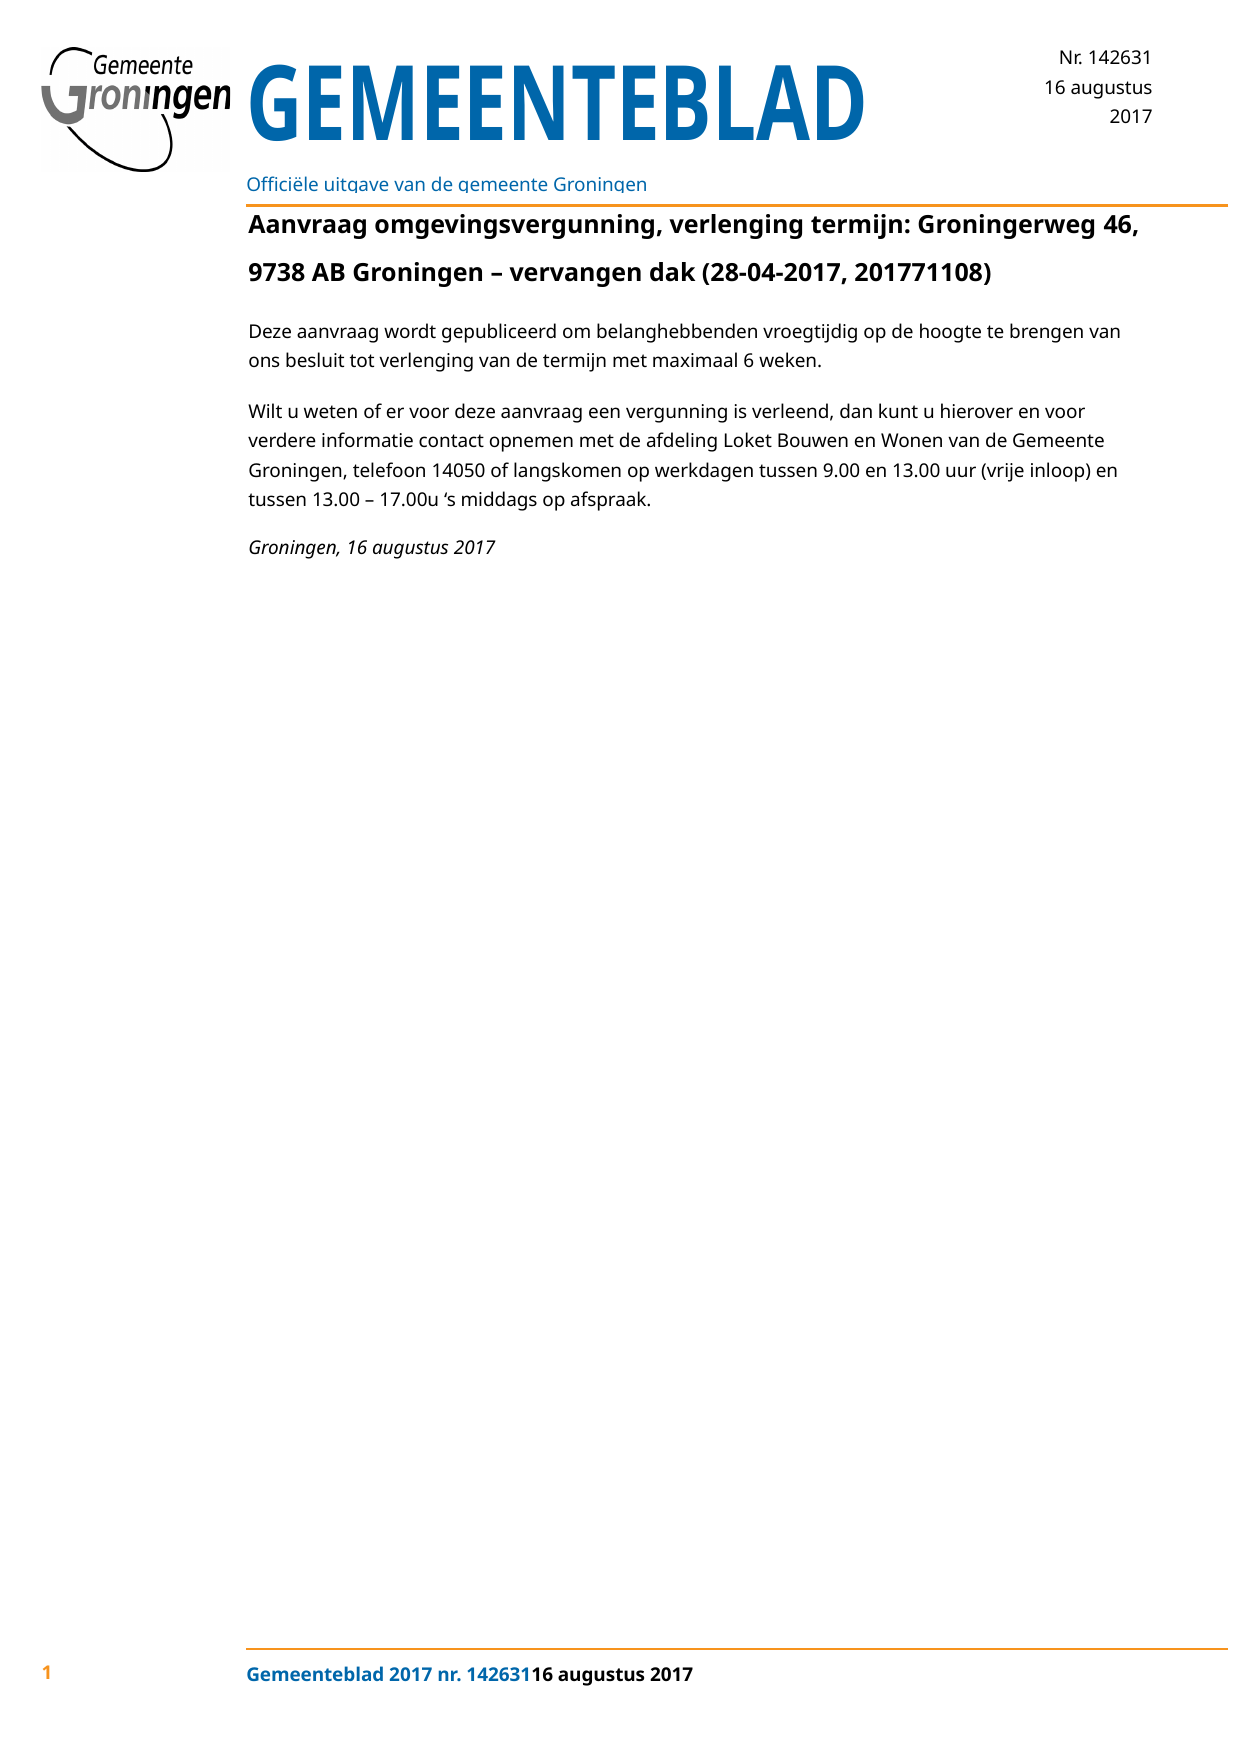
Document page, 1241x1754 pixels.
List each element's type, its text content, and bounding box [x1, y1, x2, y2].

text Aanvraag omgevingsvergunning, verlenging termijn: Groningerweg 46, 9738 AB Groningen – vervangen dak (28-04-2017, 201771108) [248, 207, 1152, 288]
text Deze aanvraag wordt gepubliceerd om belanghebbenden vroegtijdig op de hoogte te brengen van ons besluit tot verlenging van de termijn met maximaal 6 weken. [248, 318, 1152, 373]
picture [41, 47, 231, 172]
text Groningen, 16 augustus 2017 [248, 534, 1152, 560]
text Wilt u weten of er voor deze aanvraag een vergunning is verleend, dan kunt u hierover en voor verdere informatie contact opnemen met de afdeling Loket Bouwen en Wonen van de Gemeente Groningen, telefoon 14050 of langskomen op werkdagen tussen 9.00 en 13.00 uur (vrije inloop) en tussen 13.00 – 17.00u ‘s middags op afspraak. [248, 398, 1152, 512]
